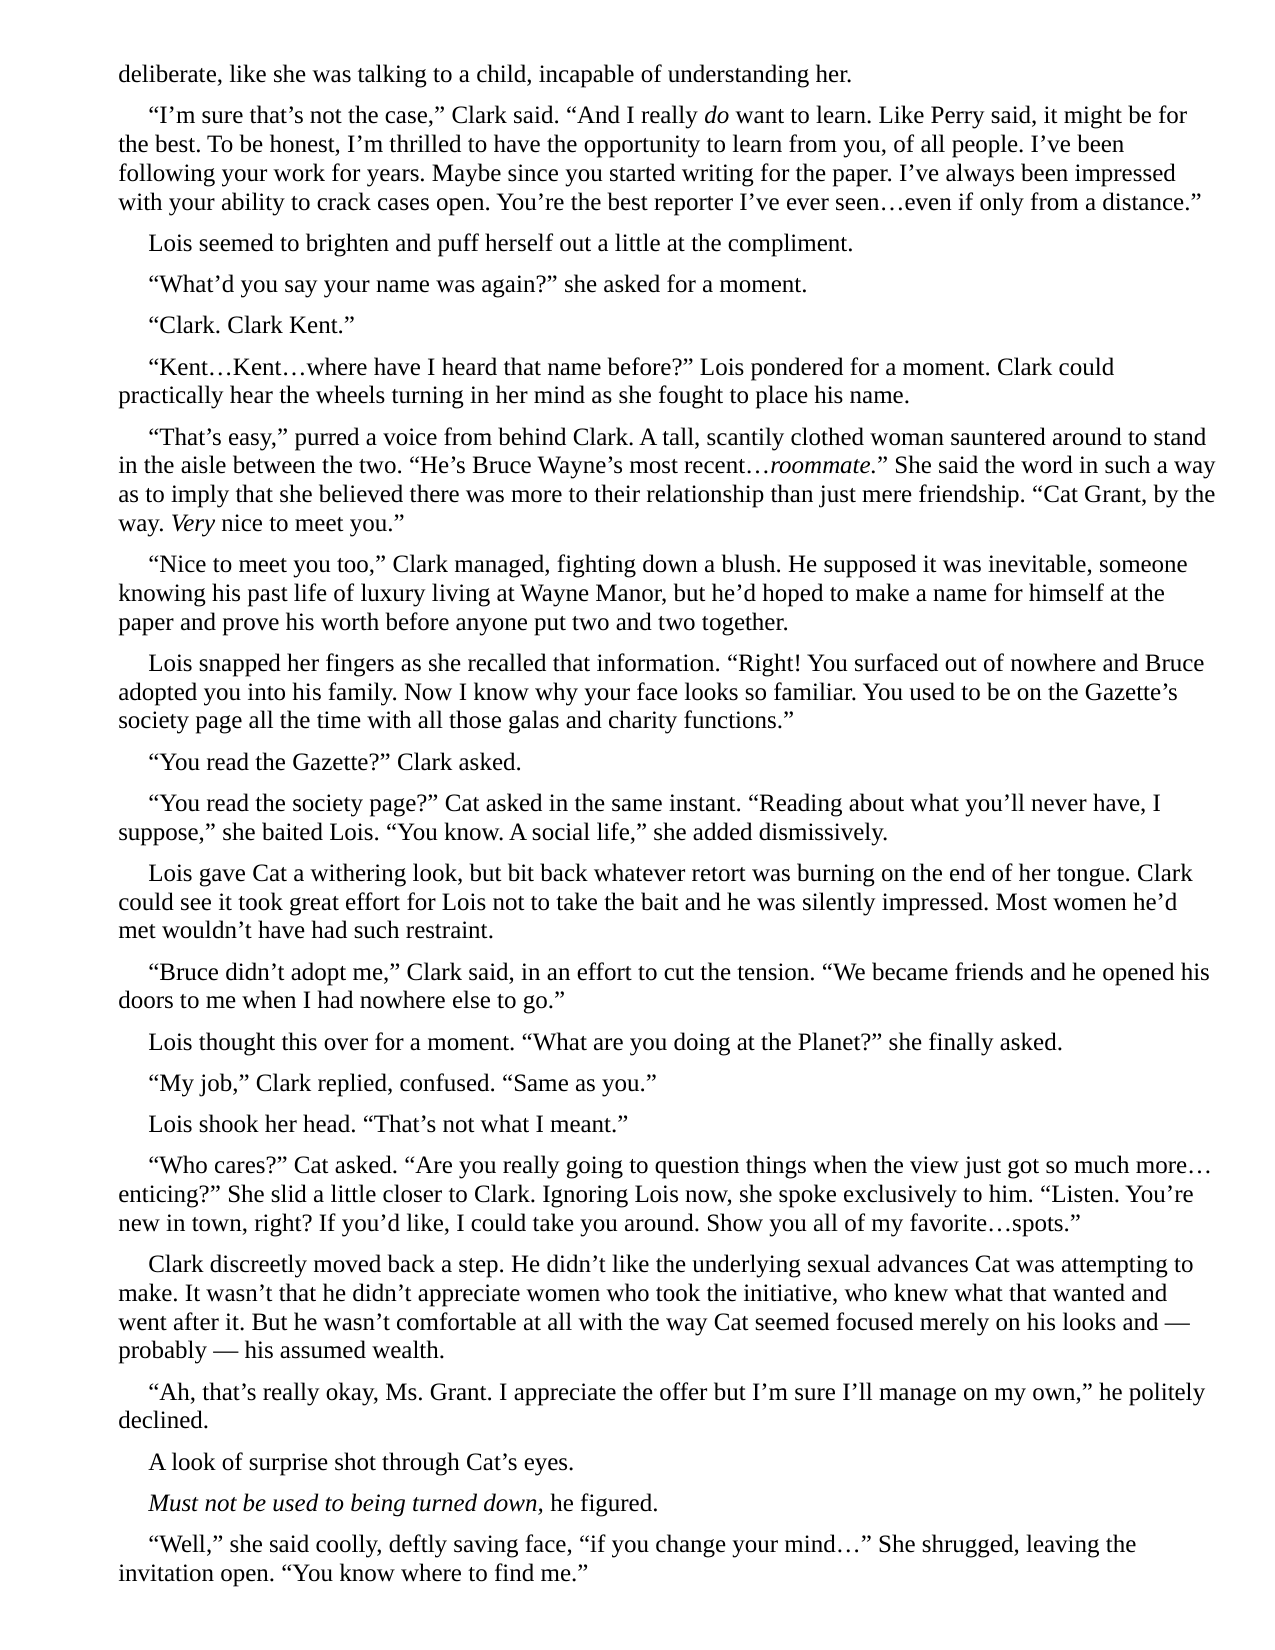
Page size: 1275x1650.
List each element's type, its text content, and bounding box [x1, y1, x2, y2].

text Lois thought this over for a moment. “What are you doing at the Planet?” she finally asked. [118, 1027, 1216, 1055]
text “Who cares?” Cat asked. “Are you really going to question things when the view just got so much more…enticing?” She slid a little closer to Clark. Ignoring Lois now, she spoke exclusively to him. “Listen. You’re new in town, right? If you’d like, I could take you around. Show you all of my favorite…spots.” [118, 1150, 1216, 1237]
text “Nice to meet you too,” Clark managed, fighting down a blush. He supposed it was inevitable, someone knowing his past life of luxury living at Wayne Manor, but he’d hoped to make a name for himself at the paper and prove his worth before anyone put two and two together. [118, 549, 1216, 635]
text deliberate, like she was talking to a child, incapable of understanding her. [118, 59, 1216, 88]
text A look of surprise shot through Cat’s eyes. [118, 1447, 1216, 1475]
text “You read the Gazette?” Clark asked. [118, 747, 1216, 775]
text Lois gave Cat a withering look, but bit back whatever retort was burning on the end of her tongue. Clark could see it took great effort for Lois not to take the bait and he was silently impressed. Most women he’d met wouldn’t have had such restraint. [118, 858, 1216, 944]
text “Clark. Clark Kent.” [118, 310, 1216, 339]
text “You read the society page?” Cat asked in the same instant. “Reading about what you’ll never have, I suppose,” she baited Lois. “You know. A social life,” she added dismissively. [118, 788, 1216, 845]
text “I’m sure that’s not the case,” Clark said. “And I really do want to learn. Like Perry said, it might be for the best. To be honest, I’m thrilled to have the opportunity to learn from you, of all people. I’ve been following your work for years. Maybe since you started writing for the paper. I’ve always been impressed with your ability to crack cases open. You’re the best reporter I’ve ever seen…even if only from a distance.” [118, 100, 1216, 215]
text “Bruce didn’t adopt me,” Clark said, in an effort to cut the tension. “We became friends and he opened his doors to me when I had nowhere else to go.” [118, 957, 1216, 1014]
text Lois snapped her fingers as she recalled that information. “Right! You surfaced out of nowhere and Bruce adopted you into his family. Now I know why your face looks so familiar. You used to be on the Gazette’s society page all the time with all those galas and charity functions.” [118, 648, 1216, 734]
text “That’s easy,” purred a voice from behind Clark. A tall, scantily clothed woman sauntered around to stand in the aisle between the two. “He’s Bruce Wayne’s most recent…roommate.” She said the word in such a way as to imply that she believed there was more to their relationship than just mere friendship. “Cat Grant, by the way. Very nice to meet you.” [118, 422, 1216, 537]
text “Ah, that’s really okay, Ms. Grant. I appreciate the offer but I’m sure I’ll manage on my own,” he politely declined. [118, 1377, 1216, 1434]
text “Kent…Kent…where have I heard that name before?” Lois pondered for a moment. Clark could practically hear the wheels turning in her mind as she fought to place his name. [118, 352, 1216, 409]
text Lois seemed to brighten and puff herself out a little at the compliment. [118, 228, 1216, 257]
text “My job,” Clark replied, confused. “Same as you.” [118, 1068, 1216, 1097]
text “What’d you say your name was again?” she asked for a moment. [118, 269, 1216, 298]
text Must not be used to being turned down, he figured. [118, 1488, 1216, 1517]
text Clark discreetly moved back a step. He didn’t like the underlying sexual advances Cat was attempting to make. It wasn’t that he didn’t appreciate women who took the initiative, who knew what that wanted and went after it. But he wasn’t comfortable at all with the way Cat seemed focused merely on his looks and — probably — his assumed wealth. [118, 1249, 1216, 1364]
text Lois shook her head. “That’s not what I meant.” [118, 1109, 1216, 1138]
text “Well,” she said coolly, deftly saving face, “if you change your mind…” She shrugged, leaving the invitation open. “You know where to find me.” [118, 1529, 1216, 1587]
